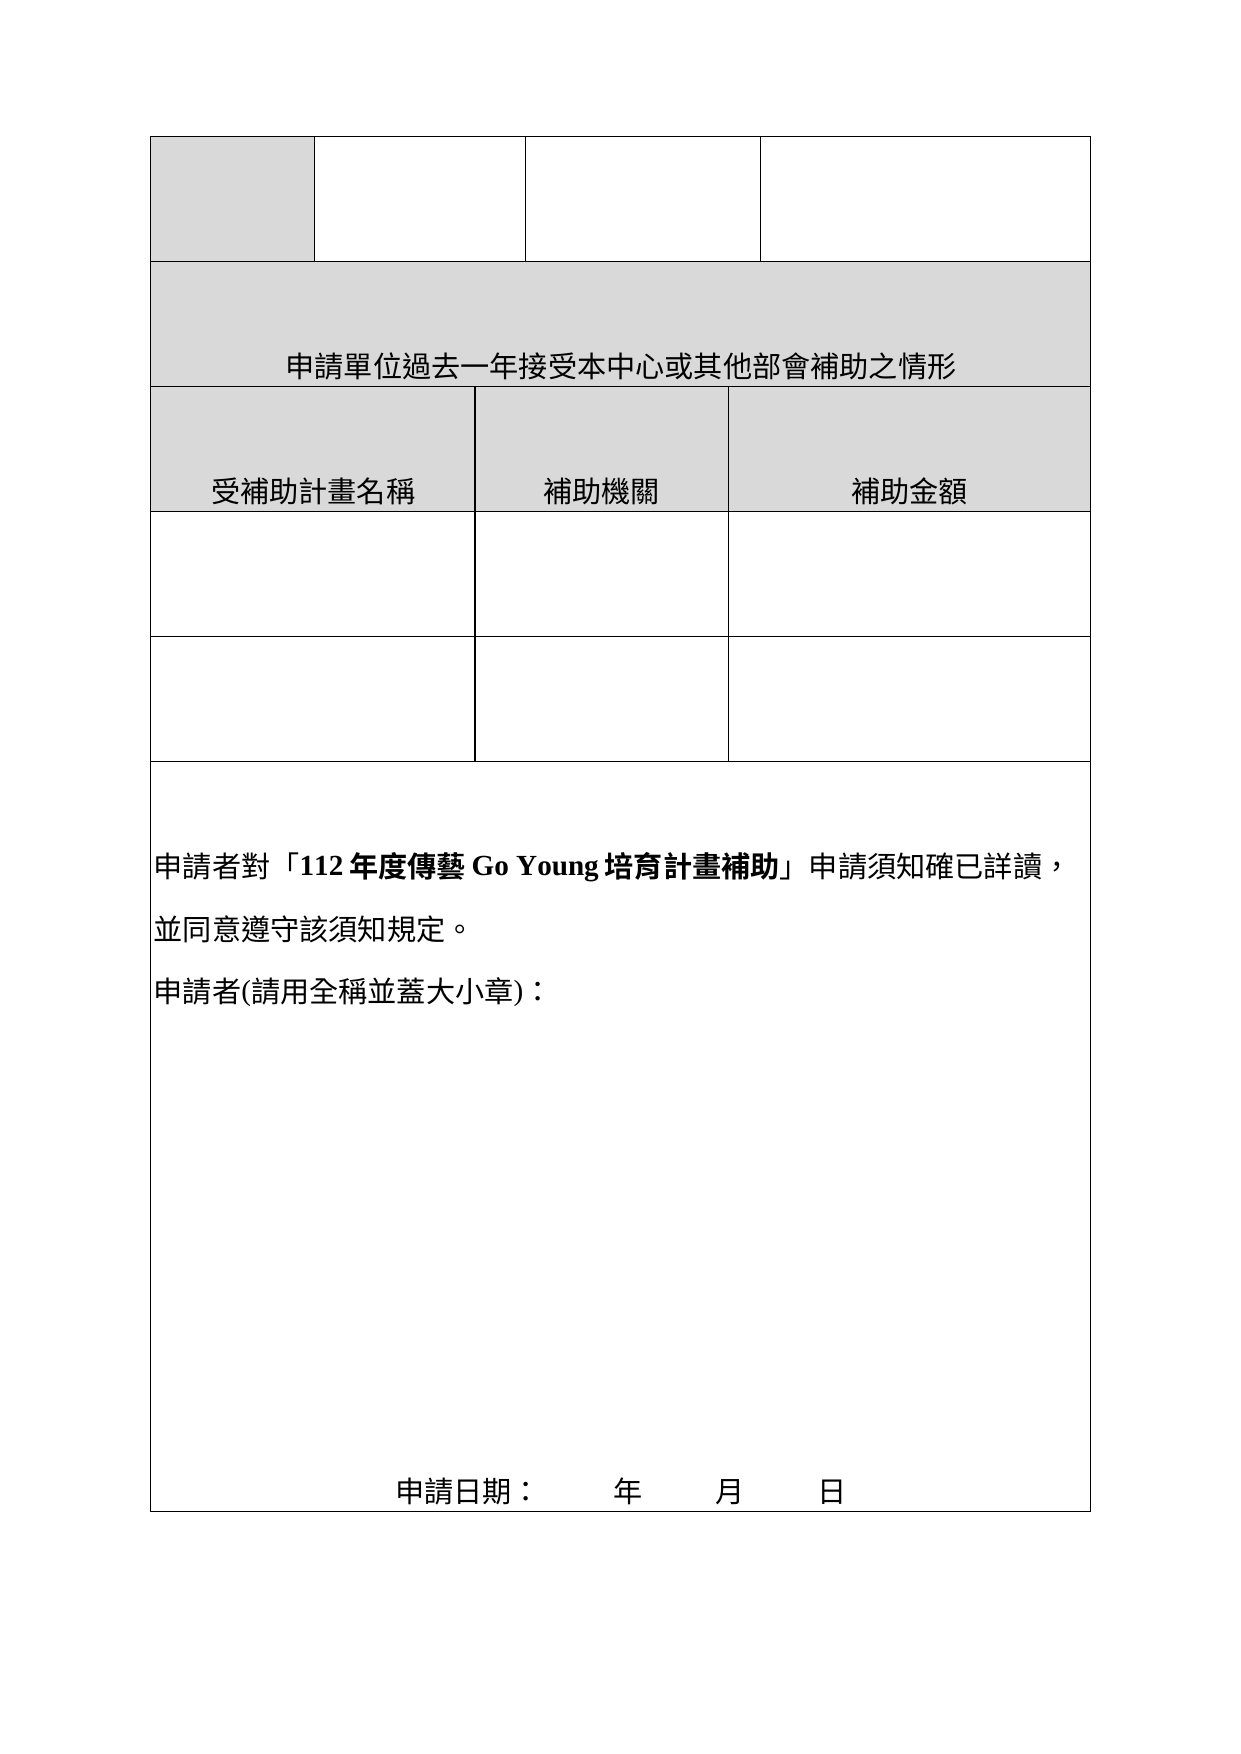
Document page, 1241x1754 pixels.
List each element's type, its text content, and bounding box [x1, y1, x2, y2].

table_cell [729, 637, 1090, 761]
table_cell [151, 137, 314, 261]
table_cell [761, 137, 1090, 261]
table_cell [729, 512, 1090, 636]
table_cell 補助機關 [476, 387, 728, 511]
table_cell 補助金額 [729, 387, 1090, 511]
table_cell [151, 512, 474, 636]
table_cell [151, 637, 474, 761]
table_cell [476, 637, 728, 761]
table_cell 申請單位過去一年接受本中心或其他部會補助之情形 [151, 262, 1090, 386]
table_cell [476, 512, 728, 636]
table_cell [315, 137, 525, 261]
table_cell 申請者對「112年度傳藝Go Young培育計畫補助」申請須知確已詳讀，並同意遵守該須知規定。 申請者(請用全稱並蓋大小章)： 申請日期： 年 月 日 [151, 762, 1090, 1511]
table_cell 受補助計畫名稱 [151, 387, 474, 511]
table_cell [526, 137, 760, 261]
